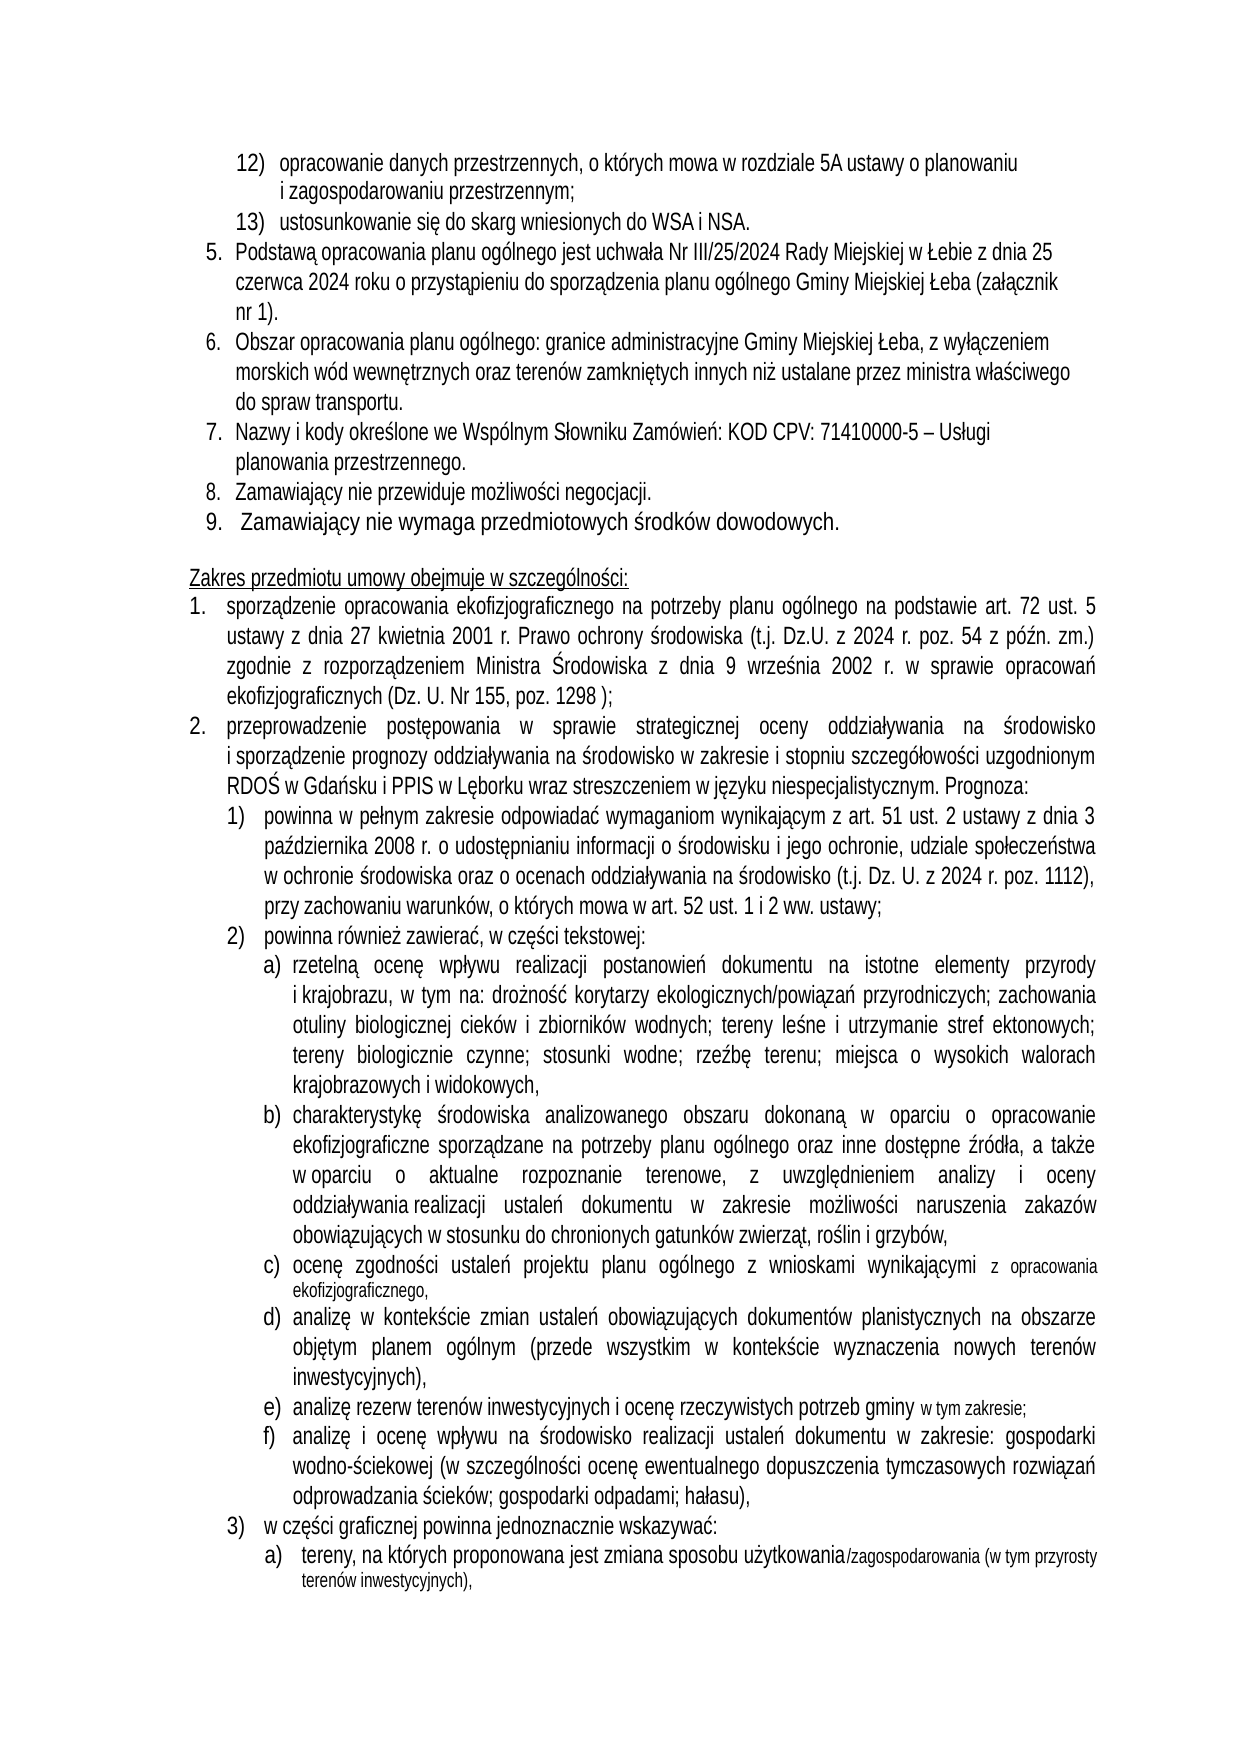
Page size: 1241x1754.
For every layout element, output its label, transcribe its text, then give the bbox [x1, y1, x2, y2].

list sporządzenie opracowania ekofizjograficznego na potrzeby planu ogólnego na podstawie art. 72 ust. 5 ustawy z dnia 27 kwietnia 2001 r. Prawo ochrony środowiska (t.j. Dz.U. z 2024 r. poz. 54 z późn. zm.) zgodnie z rozporządzeniem Ministra Środowiska z dnia 9 września 2002 r. w sprawie opracowań ekofizjograficznych (Dz. U. Nr 155, poz. 1298 ); [189, 591, 1097, 710]
list Obszar opracowania planu ogólnego: granice administracyjne Gminy Miejskiej Łeba, z wyłączeniem morskich wód wewnętrznych oraz terenów zamkniętych innych niż ustalane przez ministra właściwego do spraw transportu. [206, 327, 1081, 416]
list ocenę zgodności ustaleń projektu planu ogólnego z wnioskami wynikającymi z opracowania ekofizjograficznego, [263, 1250, 1097, 1302]
list analizę rezerw terenów inwestycyjnych i ocenę rzeczywistych potrzeb gminy w tym zakresie; [263, 1392, 1097, 1421]
list powinna w pełnym zakresie odpowiadać wymaganiom wynikającym z art. 51 ust. 2 ustawy z dnia 3 października 2008 r. o udostępnianiu informacji o środowisku i jego ochronie, udziale społeczeństwa w ochronie środowiska oraz o ocenach oddziaływania na środowisko (t.j. Dz. U. z 2024 r. poz. 1112), przy zachowaniu warunków, o których mowa w art. 52 ust. 1 i 2 ww. ustawy; [227, 801, 1097, 920]
list opracowanie danych przestrzennych, o których mowa w rozdziale 5A ustawy o planowaniu i zagospodarowaniu przestrzennym; [236, 148, 1093, 205]
list Podstawą opracowania planu ogólnego jest uchwała Nr III/25/2024 Rady Miejskiej w Łebie z dnia 25 czerwca 2024 roku o przystąpieniu do sporządzenia planu ogólnego Gminy Miejskiej Łeba (załącznik nr 1). [206, 237, 1092, 326]
list ustosunkowanie się do skarg wniesionych do WSA i NSA. [235, 207, 1093, 235]
list rzetelną ocenę wpływu realizacji postanowień dokumentu na istotne elementy przyrody i krajobrazu, w tym na: drożność korytarzy ekologicznych/powiązań przyrodniczych; zachowania otuliny biologicznej cieków i zbiorników wodnych; tereny leśne i utrzymanie stref ektonowych; tereny biologicznie czynne; stosunki wodne; rzeźbę terenu; miejsca o wysokich walorach krajobrazowych i widokowych, [263, 950, 1097, 1098]
list powinna również zawierać, w części tekstowej: [227, 921, 1097, 950]
list tereny, na których proponowana jest zmiana sposobu użytkowania/zagospodarowania (w tym przyrosty terenów inwestycyjnych), [264, 1540, 1097, 1592]
list w części graficznej powinna jednoznacznie wskazywać: [227, 1511, 1097, 1540]
list Zakres przedmiotu umowy obejmuje w szczególności: [160, 562, 1097, 591]
list analizę i ocenę wpływu na środowisko realizacji ustaleń dokumentu w zakresie: gospodarki wodno-ściekowej (w szczególności ocenę ewentualnego dopuszczenia tymczasowych rozwiązań odprowadzania ścieków; gospodarki odpadami; hałasu), [263, 1421, 1097, 1510]
list Zamawiający nie wymaga przedmiotowych środków dowodowych. [206, 507, 1081, 536]
list Nazwy i kody określone we Wspólnym Słowniku Zamówień: KOD CPV: 71410000-5 – Usługi planowania przestrzennego. [206, 417, 1081, 476]
list analizę w kontekście zmian ustaleń obowiązujących dokumentów planistycznych na obszarze objętym planem ogólnym (przede wszystkim w kontekście wyznaczenia nowych terenów inwestycyjnych), [263, 1302, 1097, 1391]
list Zamawiający nie przewiduje możliwości negocjacji. [206, 477, 1081, 506]
list przeprowadzenie postępowania w sprawie strategicznej oceny oddziaływania na środowisko i sporządzenie prognozy oddziaływania na środowisko w zakresie i stopniu szczegółowości uzgodnionym RDOŚ w Gdańsku i PPIS w Lęborku wraz streszczeniem w języku niespecjalistycznym. Prognoza: [189, 711, 1097, 800]
list charakterystykę środowiska analizowanego obszaru dokonaną w oparciu o opracowanie ekofizjograficzne sporządzane na potrzeby planu ogólnego oraz inne dostępne źródła, a także w oparciu o aktualne rozpoznanie terenowe, z uwzględnieniem analizy i oceny oddziaływania realizacji ustaleń dokumentu w zakresie możliwości naruszenia zakazów obowiązujących w stosunku do chronionych gatunków zwierząt, roślin i grzybów, [263, 1100, 1097, 1248]
